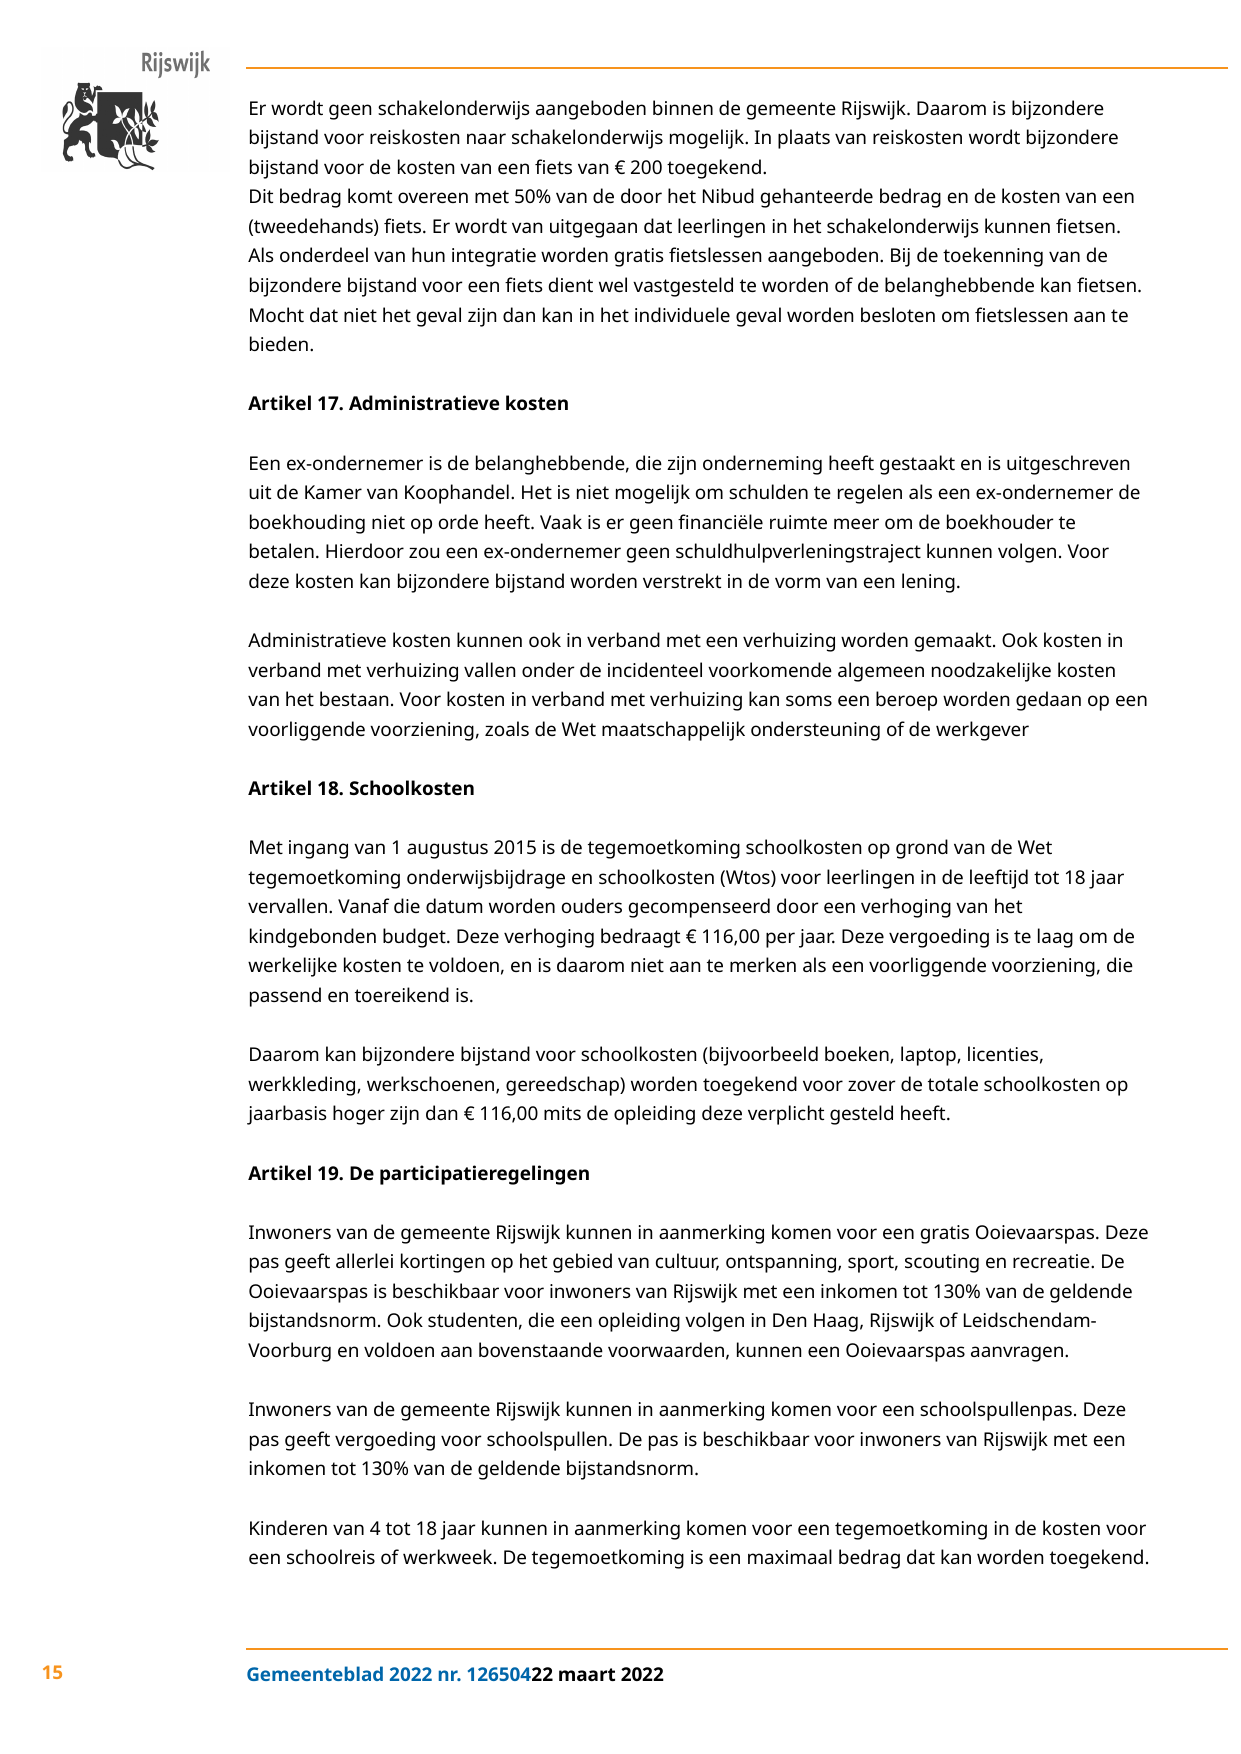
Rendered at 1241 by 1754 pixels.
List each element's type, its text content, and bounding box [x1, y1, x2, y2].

text Administratieve kosten kunnen ook in verband met een verhuizing worden gemaakt. Ook kosten in verband met verhuizing vallen onder de incidenteel voorkomende algemeen noodzakelijke kosten van het bestaan. Voor kosten in verband met verhuizing kan soms een beroep worden gedaan op een voorliggende voorziening, zoals de Wet maatschappelijk ondersteuning of de werkgever [248, 627, 1152, 742]
text Inwoners van de gemeente Rijswijk kunnen in aanmerking komen voor een schoolspullenpas. Deze pas geeft vergoeding voor schoolspullen. De pas is beschikbaar voor inwoners van Rijswijk met een inkomen tot 130% van de geldende bijstandsnorm. [248, 1396, 1152, 1481]
picture [41, 47, 231, 172]
text Artikel 18. Schoolkosten [248, 775, 1152, 801]
text Artikel 19. De participatieregelingen [248, 1160, 1152, 1186]
text Er wordt geen schakelonderwijs aangeboden binnen de gemeente Rijswijk. Daarom is bijzondere bijstand voor reiskosten naar schakelonderwijs mogelijk. In plaats van reiskosten wordt bijzondere bijstand voor de kosten van een fiets van € 200 toegekend. [248, 95, 1152, 180]
text Artikel 17. Administratieve kosten [248, 391, 1152, 416]
text Inwoners van de gemeente Rijswijk kunnen in aanmerking komen voor een gratis Ooievaarspas. Deze pas geeft allerlei kortingen op het gebied van cultuur, ontspanning, sport, scouting en recreatie. De Ooievaarspas is beschikbaar voor inwoners van Rijswijk met een inkomen tot 130% van de geldende bijstandsnorm. Ook studenten, die een opleiding volgen in Den Haag, Rijswijk of Leidschendam-Voorburg en voldoen aan bovenstaande voorwaarden, kunnen een Ooievaarspas aanvragen. [248, 1219, 1152, 1363]
text Met ingang van 1 augustus 2015 is de tegemoetkoming schoolkosten op grond van de Wet tegemoetkoming onderwijsbijdrage en schoolkosten (Wtos) voor leerlingen in de leeftijd tot 18 jaar vervallen. Vanaf die datum worden ouders gecompenseerd door een verhoging van het kindgebonden budget. Deze verhoging bedraagt € 116,00 per jaar. Deze vergoeding is te laag om de werkelijke kosten te voldoen, en is daarom niet aan te merken als een voorliggende voorziening, die passend en toereikend is. [248, 834, 1152, 1008]
text Een ex-ondernemer is de belanghebbende, die zijn onderneming heeft gestaakt en is uitgeschreven uit de Kamer van Koophandel. Het is niet mogelijk om schulden te regelen als een ex-ondernemer de boekhouding niet op orde heeft. Vaak is er geen financiële ruimte meer om de boekhouder te betalen. Hierdoor zou een ex-ondernemer geen schuldhulpverleningstraject kunnen volgen. Voor deze kosten kan bijzondere bijstand worden verstrekt in de vorm van een lening. [248, 450, 1152, 594]
text Dit bedrag komt overeen met 50% van de door het Nibud gehanteerde bedrag en de kosten van een (tweedehands) fiets. Er wordt van uitgegaan dat leerlingen in het schakelonderwijs kunnen fietsen. Als onderdeel van hun integratie worden gratis fietslessen aangeboden. Bij de toekenning van de bijzondere bijstand voor een fiets dient wel vastgesteld te worden of de belanghebbende kan fietsen. Mocht dat niet het geval zijn dan kan in het individuele geval worden besloten om fietslessen aan te bieden. [248, 183, 1152, 357]
text Daarom kan bijzondere bijstand voor schoolkosten (bijvoorbeeld boeken, laptop, licenties, werkkleding, werkschoenen, gereedschap) worden toegekend voor zover de totale schoolkosten op jaarbasis hoger zijn dan € 116,00 mits de opleiding deze verplicht gesteld heeft. [248, 1041, 1152, 1126]
text Kinderen van 4 tot 18 jaar kunnen in aanmerking komen voor een tegemoetkoming in de kosten voor een schoolreis of werkweek. De tegemoetkoming is een maximaal bedrag dat kan worden toegekend. [248, 1515, 1152, 1570]
